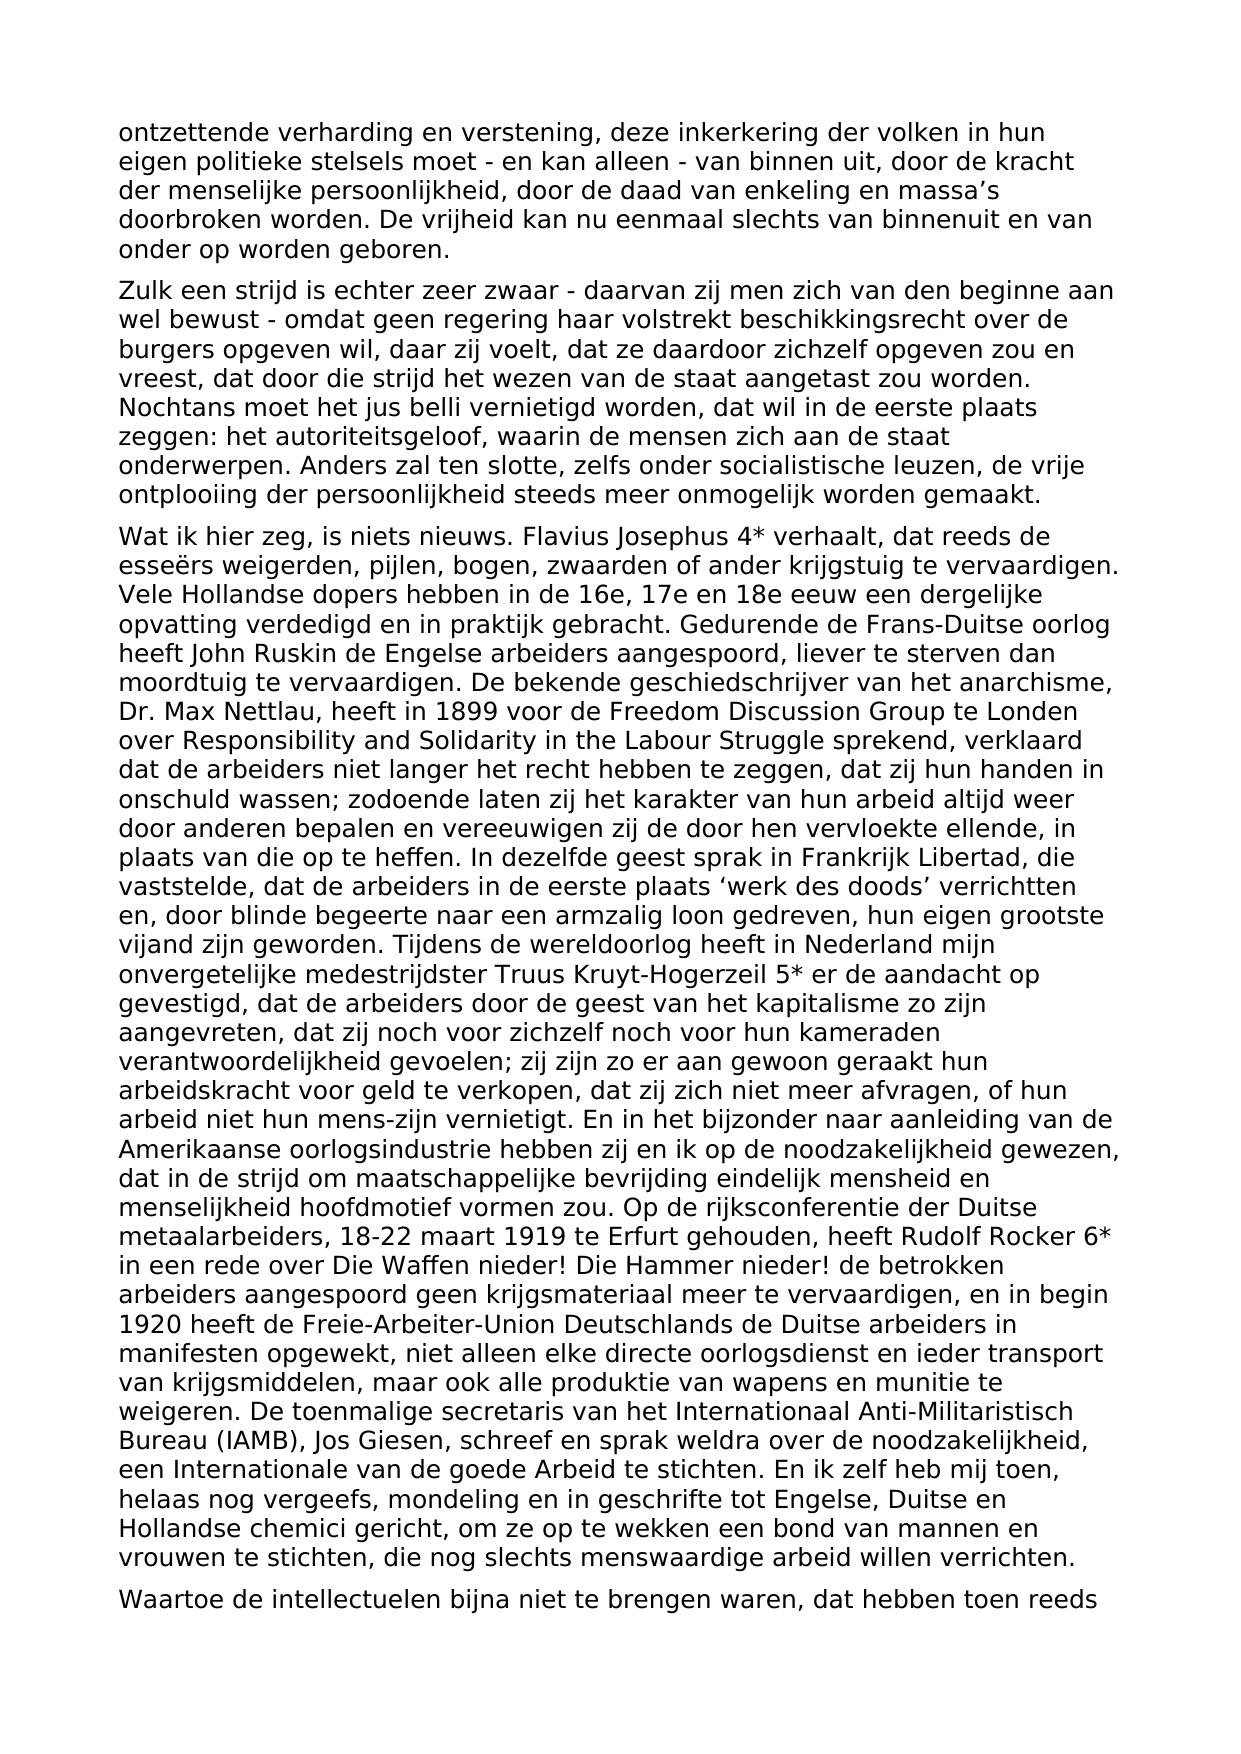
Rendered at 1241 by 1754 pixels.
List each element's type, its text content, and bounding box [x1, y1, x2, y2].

text Wat ik hier zeg, is niets nieuws. Flavius Josephus 4* verhaalt, dat reeds de esseërs weigerden, pijlen, bogen, zwaarden of ander krijgstuig te vervaardigen. Vele Hollandse dopers hebben in de 16e, 17e en 18e eeuw een dergelijke opvatting verdedigd en in praktijk gebracht. Gedurende de Frans-Duitse oorlog heeft John Ruskin de Engelse arbeiders aangespoord, liever te sterven dan moordtuig te vervaardigen. De bekende geschiedschrijver van het anarchisme, Dr. Max Nettlau, heeft in 1899 voor de Freedom Discussion Group te Londen over Responsibility and Solidarity in the Labour Struggle sprekend, verklaard dat de arbeiders niet langer het recht hebben te zeggen, dat zij hun handen in onschuld wassen; zodoende laten zij het karakter van hun arbeid altijd weer door anderen bepalen en vereeuwigen zij de door hen vervloekte ellende, in plaats van die op te heffen. In dezelfde geest sprak in Frankrijk Libertad, die vaststelde, dat de arbeiders in de eerste plaats ‘werk des doods’ verrichtten en, door blinde begeerte naar een armzalig loon gedreven, hun eigen grootste vijand zijn geworden. Tijdens de wereldoorlog heeft in Nederland mijn onvergetelijke medestrijdster Truus Kruyt-Hogerzeil 5* er de aandacht op gevestigd, dat de arbeiders door de geest van het kapitalisme zo zijn aangevreten, dat zij noch voor zichzelf noch voor hun kameraden verantwoordelijkheid gevoelen; zij zijn zo er aan gewoon geraakt hun arbeidskracht voor geld te verkopen, dat zij zich niet meer afvragen, of hun arbeid niet hun mens-zijn vernietigt. En in het bijzonder naar aanleiding van de Amerikaanse oorlogsindustrie hebben zij en ik op de noodzakelijkheid gewezen, dat in de strijd om maatschappelijke bevrijding eindelijk mensheid en menselijkheid hoofdmotief vormen zou. Op de rijksconferentie der Duitse metaalarbeiders, 18-22 maart 1919 te Erfurt gehouden, heeft Rudolf Rocker 6* in een rede over Die Waffen nieder! Die Hammer nieder! de betrokken arbeiders aangespoord geen krijgsmateriaal meer te vervaardigen, en in begin 1920 heeft de Freie-Arbeiter-Union Deutschlands de Duitse arbeiders in manifesten opgewekt, niet alleen elke directe oorlogsdienst en ieder transport van krijgsmiddelen, maar ook alle produktie van wapens en munitie te weigeren. De toenmalige secretaris van het Internationaal Anti-Militaristisch Bureau (IAMB), Jos Giesen, schreef en sprak weldra over de noodzakelijkheid, een Internationale van de goede Arbeid te stichten. En ik zelf heb mij toen, helaas nog vergeefs, mondeling en in geschrifte tot Engelse, Duitse en Hollandse chemici gericht, om ze op te wekken een bond van mannen en vrouwen te stichten, die nog slechts menswaardige arbeid willen verrichten. [118, 522, 1122, 1572]
text Zulk een strijd is echter zeer zwaar - daarvan zij men zich van den beginne aan wel bewust - omdat geen regering haar volstrekt beschikkingsrecht over de burgers opgeven wil, daar zij voelt, dat ze daardoor zichzelf opgeven zou en vreest, dat door die strijd het wezen van de staat aangetast zou worden. Nochtans moet het jus belli vernietigd worden, dat wil in de eerste plaats zeggen: het autoriteitsgeloof, waarin de mensen zich aan de staat onderwerpen. Anders zal ten slotte, zelfs onder socialistische leuzen, de vrije ontplooiing der persoonlijkheid steeds meer onmogelijk worden gemaakt. [118, 276, 1122, 510]
text ontzettende verharding en verstening, deze inkerkering der volken in hun eigen politieke stelsels moet - en kan alleen - van binnen uit, door de kracht der menselijke persoonlijkheid, door de daad van enkeling en massa’s doorbroken worden. De vrijheid kan nu eenmaal slechts van binnenuit en van onder op worden geboren. [118, 118, 1122, 264]
text Waartoe de intellectuelen bijna niet te brengen waren, dat hebben toen reeds [118, 1585, 1122, 1614]
